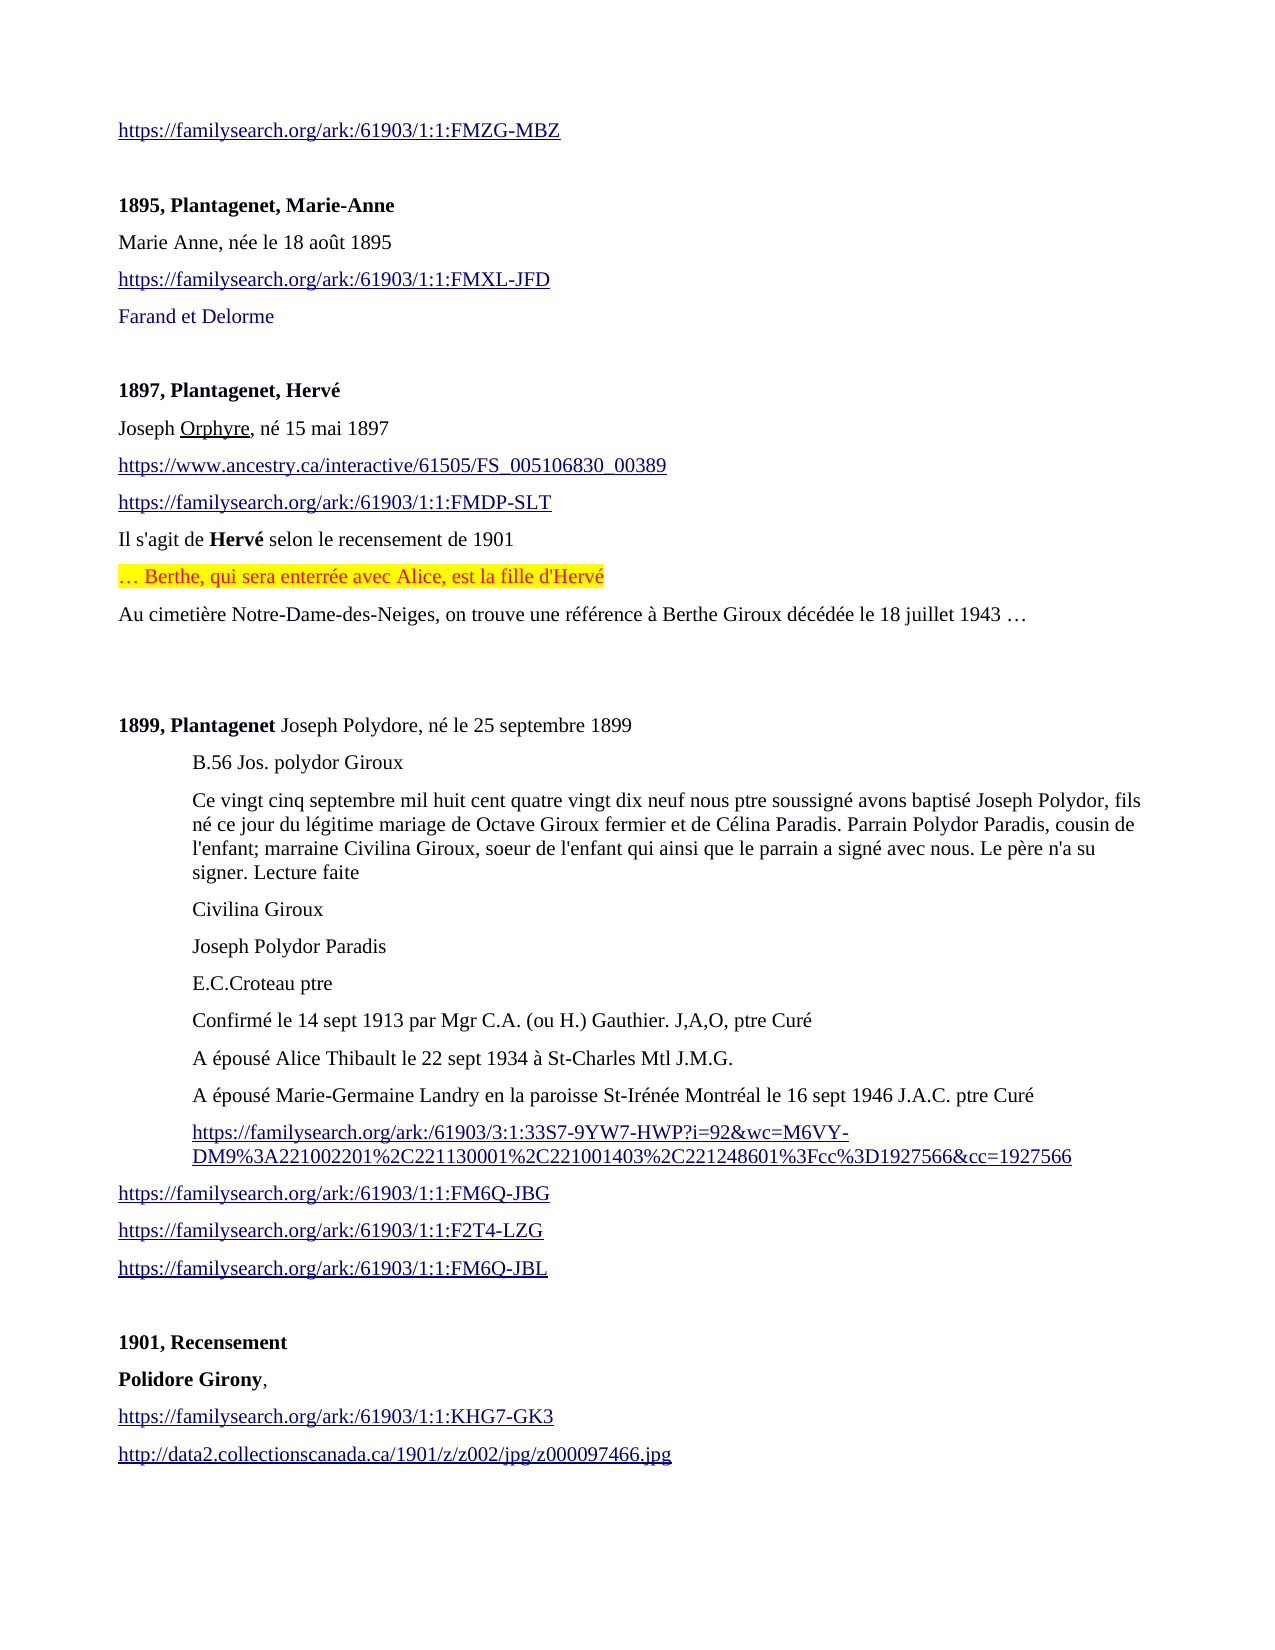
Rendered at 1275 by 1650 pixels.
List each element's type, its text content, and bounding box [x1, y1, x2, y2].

text A épousé Alice Thibault le 22 sept 1934 à St-Charles Mtl J.M.G. [192, 1046, 1157, 1070]
text 1899, Plantagenet Joseph Polydore, né le 25 septembre 1899 [118, 713, 1157, 737]
text https://familysearch.org/ark:/61903/3:1:33S7-9YW7-HWP?i=92&wc=M6VY-DM9%3A221002201%2C221130001%2C221001403%2C221248601%3Fcc%3D1927566&cc=1927566 [192, 1120, 1157, 1168]
text 1895, Plantagenet, Marie-Anne [118, 192, 1157, 217]
text Au cimetière Notre-Dame-des-Neiges, on trouve une référence à Berthe Giroux décédée le 18 juillet 1943 … [118, 602, 1157, 626]
text 1897, Plantagenet, Hervé [118, 378, 1157, 402]
text Polidore Girony, [118, 1367, 1157, 1391]
text 1901, Recensement [118, 1330, 1157, 1354]
text https://familysearch.org/ark:/61903/1:1:KHG7-GK3 [118, 1404, 1157, 1428]
text Il s'agit de Hervé selon le recensement de 1901 [118, 527, 1157, 551]
text Marie Anne, née le 18 août 1895 [118, 230, 1157, 254]
text https://familysearch.org/ark:/61903/1:1:FMZG-MBZ [118, 118, 1157, 142]
text https://familysearch.org/ark:/61903/1:1:FMXL-JFD [118, 267, 1157, 291]
text https://www.ancestry.ca/interactive/61505/FS_005106830_00389 [118, 453, 1157, 477]
text https://familysearch.org/ark:/61903/1:1:F2T4-LZG [118, 1218, 1157, 1242]
text Civilina Giroux [192, 897, 1157, 921]
text Joseph Polydor Paradis [192, 934, 1157, 958]
text B.56 Jos. polydor Giroux [192, 750, 1157, 774]
text Farand et Delorme [118, 304, 1157, 328]
text https://familysearch.org/ark:/61903/1:1:FMDP-SLT [118, 490, 1157, 514]
text http://data2.collectionscanada.ca/1901/z/z002/jpg/z000097466.jpg [118, 1442, 1157, 1466]
text https://familysearch.org/ark:/61903/1:1:FM6Q-JBG [118, 1181, 1157, 1205]
text A épousé Marie-Germaine Landry en la paroisse St-Irénée Montréal le 16 sept 1946 J.A.C. ptre Curé [192, 1083, 1157, 1107]
text Ce vingt cinq septembre mil huit cent quatre vingt dix neuf nous ptre soussigné avons baptisé Joseph Polydor, fils né ce jour du légitime mariage de Octave Giroux fermier et de Célina Paradis. Parrain Polydor Paradis, cousin de l'enfant; marraine Civilina Giroux, soeur de l'enfant qui ainsi que le parrain a signé avec nous. Le père n'a su signer. Lecture faite [192, 787, 1157, 884]
text https://familysearch.org/ark:/61903/1:1:FM6Q-JBL [118, 1256, 1157, 1280]
text E.C.Croteau ptre [192, 971, 1157, 995]
text Confirmé le 14 sept 1913 par Mgr C.A. (ou H.) Gauthier. J,A,O, ptre Curé [192, 1008, 1157, 1032]
text Joseph Orphyre, né 15 mai 1897 [118, 416, 1157, 440]
text … Berthe, qui sera enterrée avec Alice, est la fille d'Hervé [118, 564, 1157, 588]
